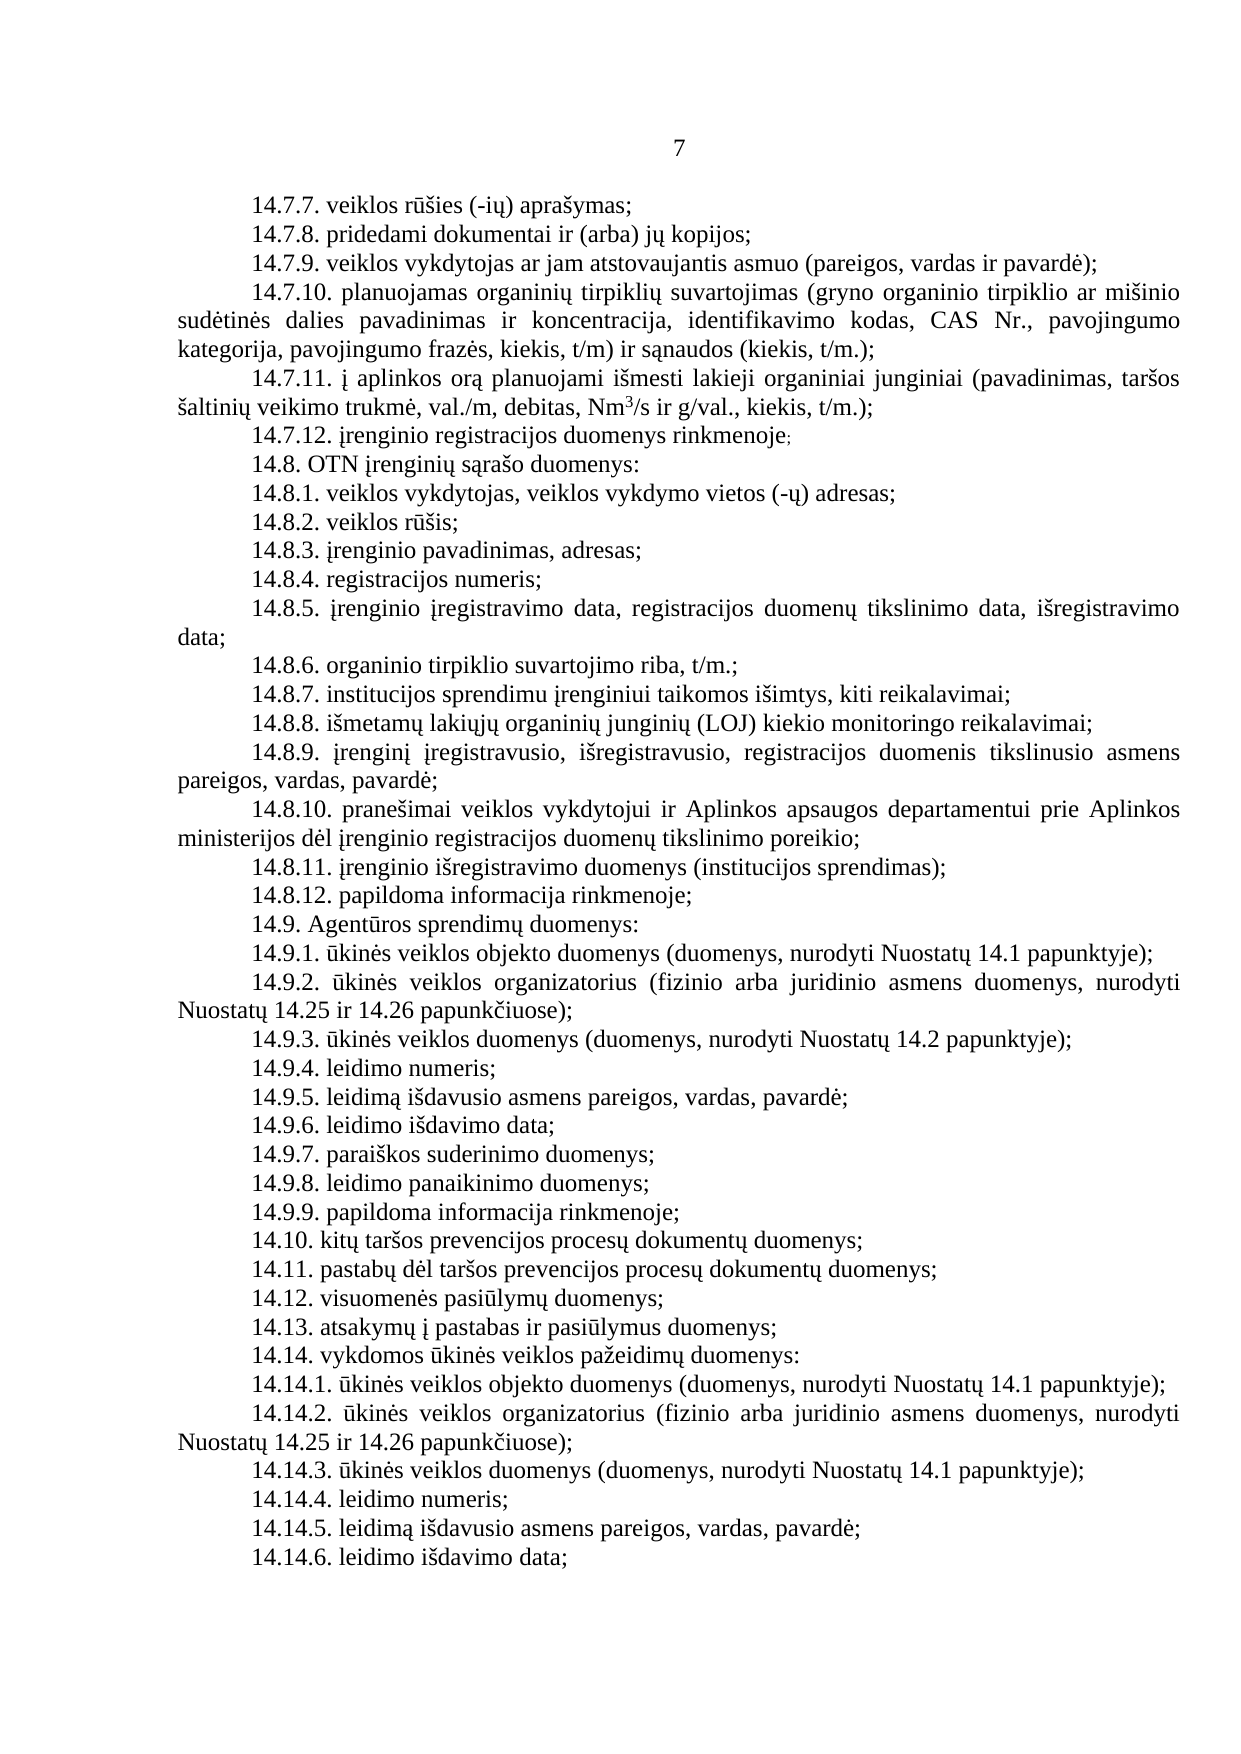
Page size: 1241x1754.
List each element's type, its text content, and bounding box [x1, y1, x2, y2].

text 14.7.7. veiklos rūšies (-ių) aprašymas; [177, 190, 1181, 219]
text 14.9.2. ūkinės veiklos organizatorius (fizinio arba juridinio asmens duomenys, nurodyti Nuostatų 14.25 ir 14.26 papunkčiuose); [177, 967, 1181, 1024]
text 14.14.4. leidimo numeris; [177, 1484, 1181, 1513]
text 14.8.7. institucijos sprendimu įrenginiui taikomos išimtys, kiti reikalavimai; [177, 679, 1181, 708]
text 14.11. pastabų dėl taršos prevencijos procesų dokumentų duomenys; [177, 1254, 1181, 1283]
text 14.7.10. planuojamas organinių tirpiklių suvartojimas (gryno organinio tirpiklio ar mišinio sudėtinės dalies pavadinimas ir koncentracija, identifikavimo kodas, CAS Nr., pavojingumo kategorija, pavojingumo frazės, kiekis, t/m) ir sąnaudos (kiekis, t/m.); [177, 277, 1181, 363]
text 14.7.12. įrenginio registracijos duomenys rinkmenoje; [177, 420, 1181, 449]
text 14.9.9. papildoma informacija rinkmenoje; [177, 1197, 1181, 1225]
text 14.14.3. ūkinės veiklos duomenys (duomenys, nurodyti Nuostatų 14.1 papunktyje); [177, 1455, 1181, 1484]
text 14.14.1. ūkinės veiklos objekto duomenys (duomenys, nurodyti Nuostatų 14.1 papunktyje); [177, 1369, 1181, 1398]
text 14.8.6. organinio tirpiklio suvartojimo riba, t/m.; [177, 650, 1181, 679]
text 14.7.8. pridedami dokumentai ir (arba) jų kopijos; [177, 219, 1181, 248]
text 14.9. Agentūros sprendimų duomenys: [177, 909, 1181, 938]
text 14.7.11. į aplinkos orą planuojami išmesti lakieji organiniai junginiai (pavadinimas, taršos šaltinių veikimo trukmė, val./m, debitas, Nm3/s ir g/val., kiekis, t/m.); [177, 363, 1181, 420]
text 14.9.8. leidimo panaikinimo duomenys; [177, 1168, 1181, 1197]
text 14.7.9. veiklos vykdytojas ar jam atstovaujantis asmuo (pareigos, vardas ir pavardė); [177, 248, 1181, 277]
text 14.14.2. ūkinės veiklos organizatorius (fizinio arba juridinio asmens duomenys, nurodyti Nuostatų 14.25 ir 14.26 papunkčiuose); [177, 1398, 1181, 1455]
text 14.8.12. papildoma informacija rinkmenoje; [177, 880, 1181, 909]
text 14.8.4. registracijos numeris; [177, 564, 1181, 593]
text 14.9.7. paraiškos suderinimo duomenys; [177, 1139, 1181, 1168]
text 14.9.1. ūkinės veiklos objekto duomenys (duomenys, nurodyti Nuostatų 14.1 papunktyje); [177, 938, 1181, 967]
text 14.9.5. leidimą išdavusio asmens pareigos, vardas, pavardė; [177, 1082, 1181, 1110]
text 14.9.4. leidimo numeris; [177, 1053, 1181, 1082]
text 14.8.1. veiklos vykdytojas, veiklos vykdymo vietos (-ų) adresas; [177, 478, 1181, 507]
text 14.8.11. įrenginio išregistravimo duomenys (institucijos sprendimas); [177, 852, 1181, 880]
text 14.8. OTN įrenginių sąrašo duomenys: [177, 449, 1181, 478]
text 14.8.2. veiklos rūšis; [177, 507, 1181, 535]
text 14.13. atsakymų į pastabas ir pasiūlymus duomenys; [177, 1312, 1181, 1340]
text 14.9.6. leidimo išdavimo data; [177, 1110, 1181, 1139]
text 14.9.3. ūkinės veiklos duomenys (duomenys, nurodyti Nuostatų 14.2 papunktyje); [177, 1024, 1181, 1053]
text 14.8.3. įrenginio pavadinimas, adresas; [177, 535, 1181, 564]
text 14.8.5. įrenginio įregistravimo data, registracijos duomenų tikslinimo data, išregistravimo data; [177, 593, 1181, 650]
text 14.8.8. išmetamų lakiųjų organinių junginių (LOJ) kiekio monitoringo reikalavimai; [177, 708, 1181, 737]
text 14.8.9. įrenginį įregistravusio, išregistravusio, registracijos duomenis tikslinusio asmens pareigos, vardas, pavardė; [177, 737, 1181, 794]
text 14.12. visuomenės pasiūlymų duomenys; [177, 1283, 1181, 1312]
text 14.8.10. pranešimai veiklos vykdytojui ir Aplinkos apsaugos departamentui prie Aplinkos ministerijos dėl įrenginio registracijos duomenų tikslinimo poreikio; [177, 794, 1181, 852]
text 14.14. vykdomos ūkinės veiklos pažeidimų duomenys: [177, 1340, 1181, 1369]
text 14.14.5. leidimą išdavusio asmens pareigos, vardas, pavardė; [177, 1513, 1181, 1542]
text 14.14.6. leidimo išdavimo data; [177, 1542, 1181, 1570]
text 14.10. kitų taršos prevencijos procesų dokumentų duomenys; [177, 1225, 1181, 1254]
